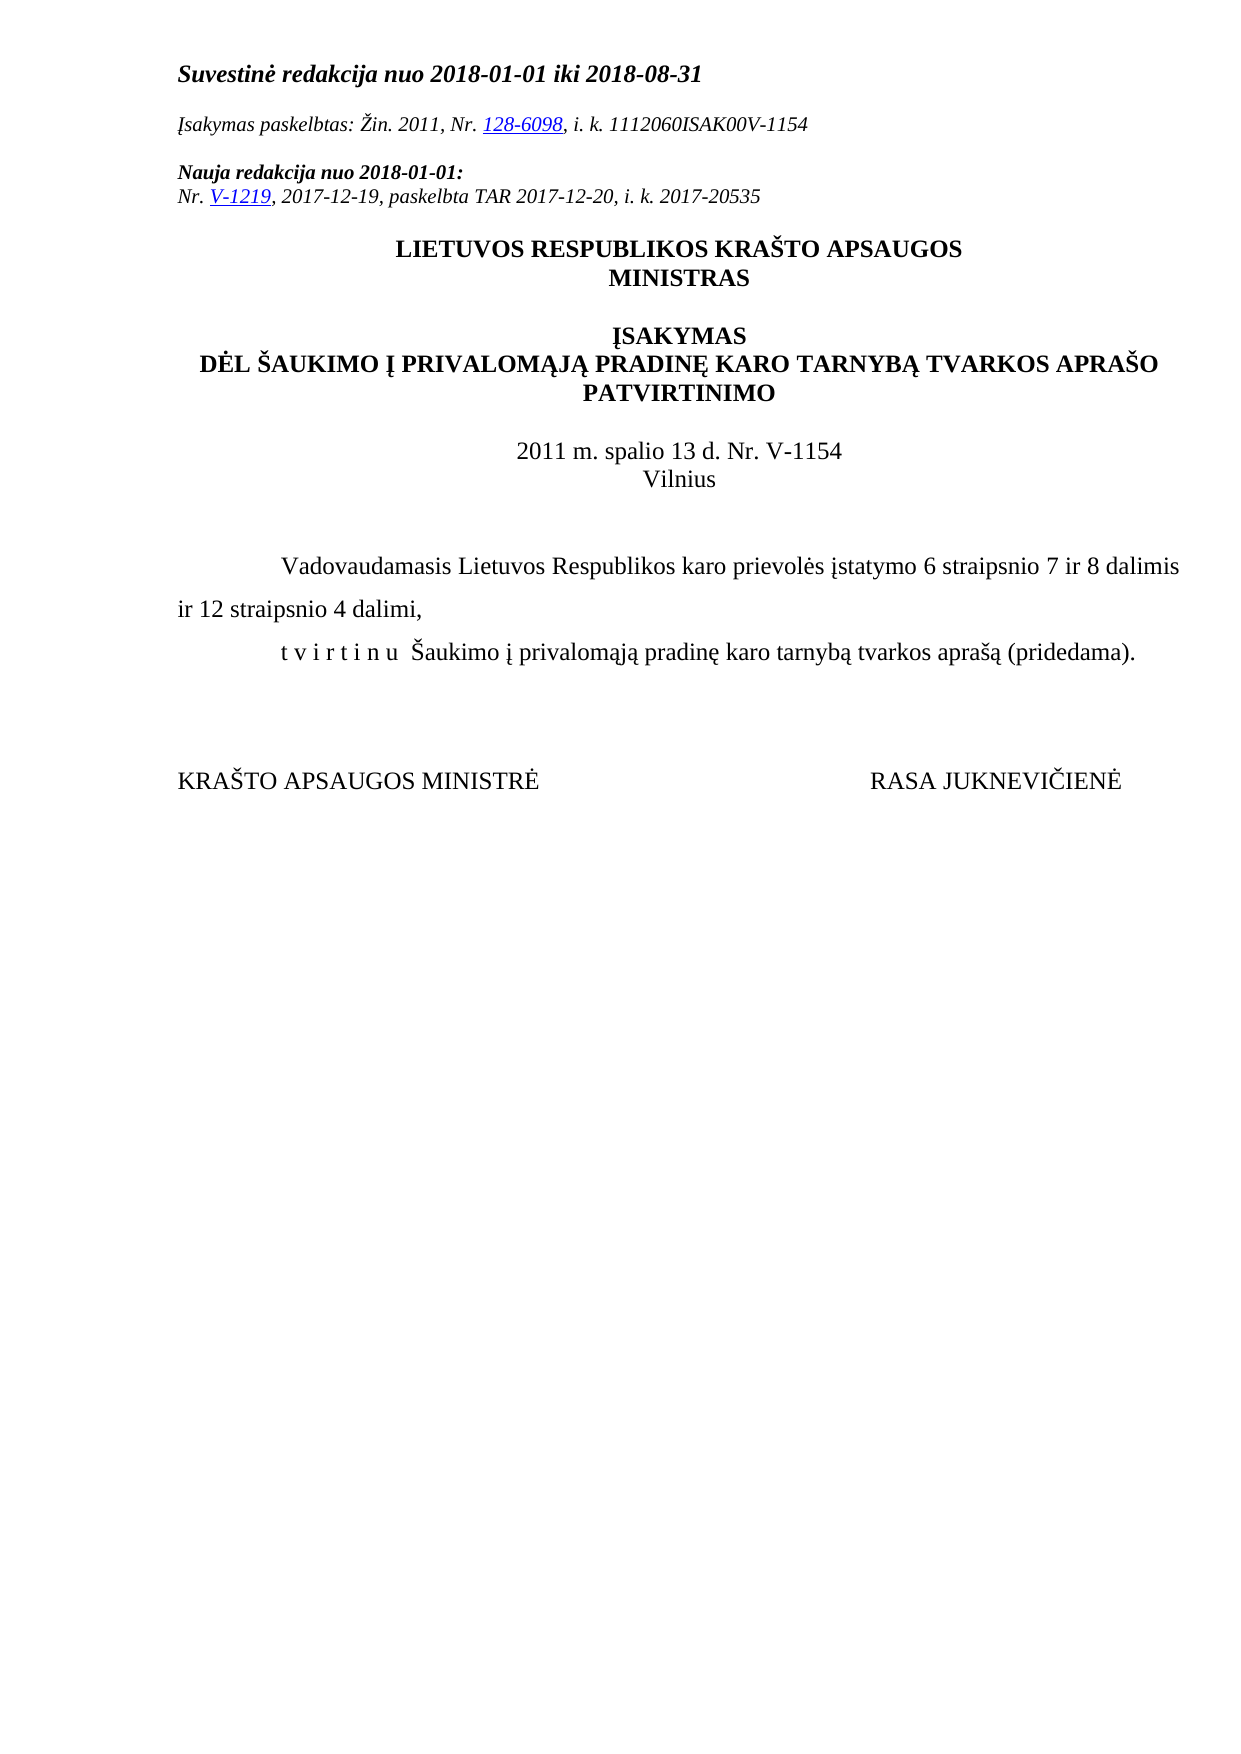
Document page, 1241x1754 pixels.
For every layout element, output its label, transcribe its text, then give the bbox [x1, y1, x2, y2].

text Nr. V-1219, 2017-12-19, paskelbta TAR 2017-12-20, i. k. 2017-20535 [177, 184, 1181, 208]
text Krašto apsaugos ministrė Rasa Juknevičienė [177, 766, 1181, 795]
text 2011 m. spalio 13 d. Nr. V-1154 [177, 436, 1181, 464]
text DĖL ŠAUKIMO Į PRIVALOMĄJĄ PRADINĘ KARO TARNYBĄ TVARKOS APRAŠO PATVIRTINIMO [177, 349, 1181, 407]
text tv i r t i n u Šaukimo į privalomąją pradinę karo tarnybą tvarkos aprašą (pridedama). [177, 637, 1181, 666]
text Suvestinė redakcija nuo 2018-01-01 iki 2018-08-31 [177, 59, 1181, 88]
text MINISTRAS [177, 263, 1181, 292]
text Vilnius [177, 464, 1181, 493]
text Nauja redakcija nuo 2018-01-01: [177, 160, 1181, 184]
text Įsakymas paskelbtas: Žin. 2011, Nr. 128-6098, i. k. 1112060ISAK00V-1154 [177, 112, 1181, 136]
text Vadovaudamasis Lietuvos Respublikos karo prievolės įstatymo 6 straipsnio 7 ir 8 dalimis ir 12 straipsnio 4 dalimi, [177, 551, 1181, 623]
text LIETUVOS RESPUBLIKOS KRAŠTO APSAUGOS [177, 234, 1181, 263]
text ĮSAKYMAS [177, 321, 1181, 349]
